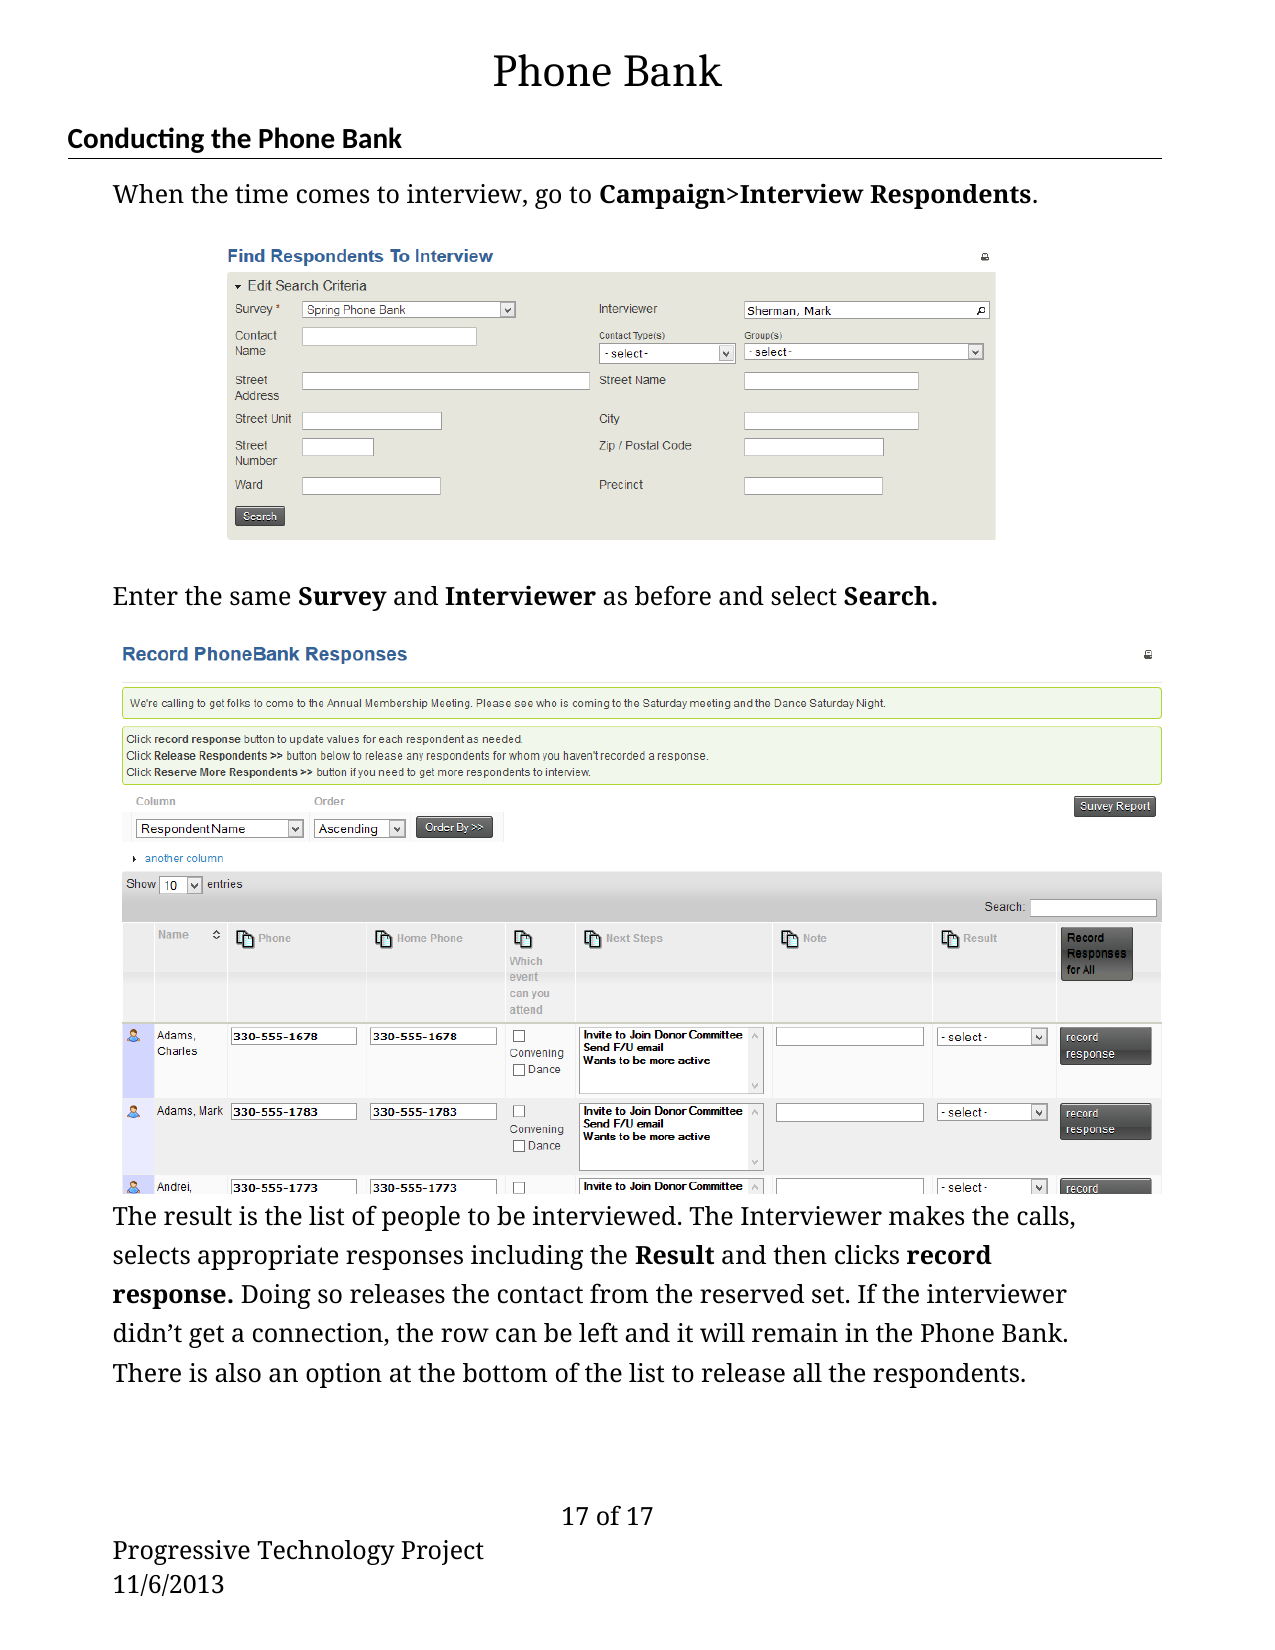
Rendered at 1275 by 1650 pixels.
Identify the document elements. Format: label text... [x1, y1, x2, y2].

text The result is the list of people to be interviewed. The Interviewer makes the calls, selects appropriate responses including the Result and then clicks record response. Doing so releases the contact from the reserved set. If the interviewer didn’t get a connection, the row can be left and it will remain in the Phone Bank. There is also an option at the bottom of the list to release all the respondents. [112, 1194, 1102, 1389]
text When the time comes to interview, go to Campaign>Interview Respondents. [112, 177, 1102, 211]
text Enter the same Survey and Interviewer as before and select Search. [112, 578, 1102, 612]
subtitle Conducting the Phone Bank [67, 120, 1162, 159]
